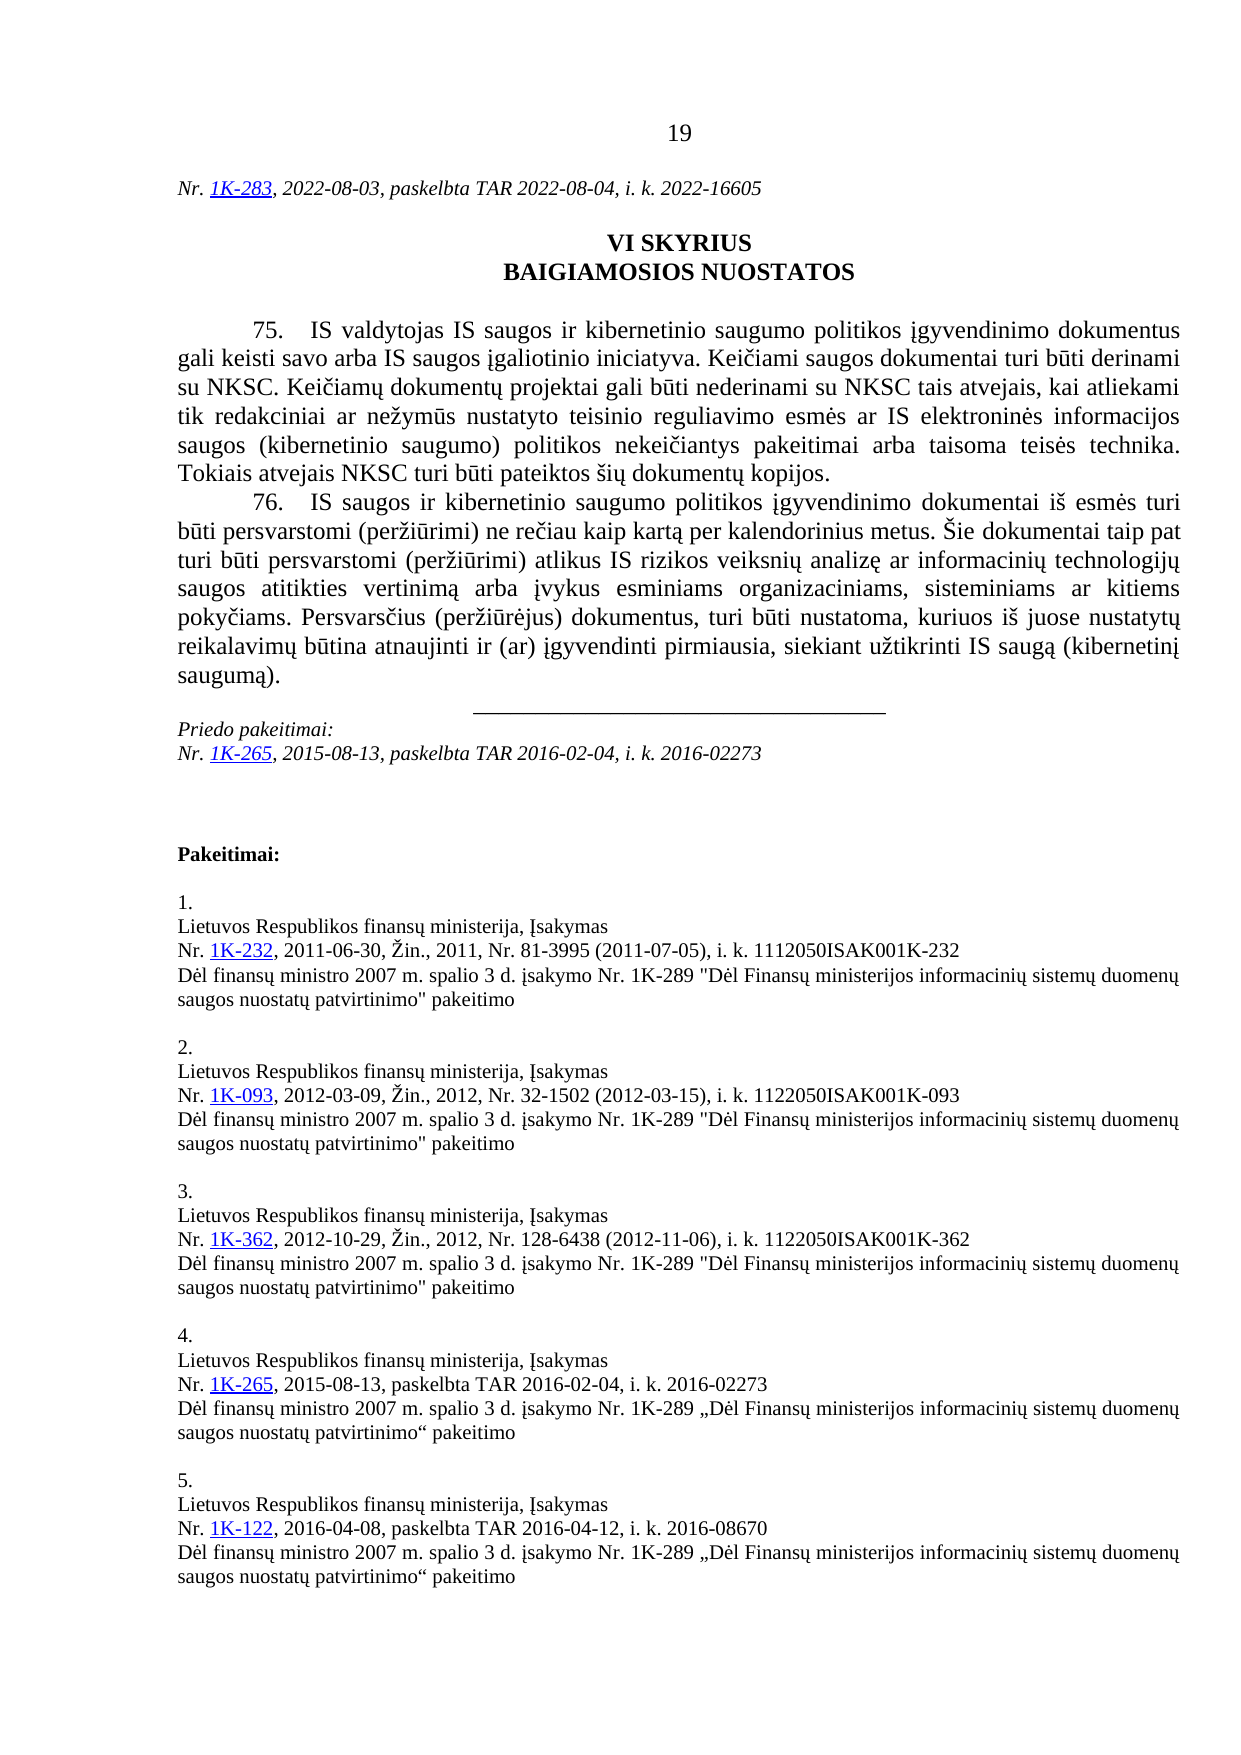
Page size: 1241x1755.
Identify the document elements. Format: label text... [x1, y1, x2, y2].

text Nr. 1K-232, 2011-06-30, Žin., 2011, Nr. 81-3995 (2011-07-05), i. k. 1112050ISAK001K-232 [177, 938, 1181, 962]
text Nr. 1K-093, 2012-03-09, Žin., 2012, Nr. 32-1502 (2012-03-15), i. k. 1122050ISAK001K-093 [177, 1083, 1181, 1107]
text Dėl finansų ministro 2007 m. spalio 3 d. įsakymo Nr. 1K-289 "Dėl Finansų ministerijos informacinių sistemų duomenų saugos nuostatų patvirtinimo" pakeitimo [177, 962, 1181, 1011]
text 4. [177, 1323, 1181, 1347]
text Lietuvos Respublikos finansų ministerija, Įsakymas [177, 1492, 1181, 1516]
text Dėl finansų ministro 2007 m. spalio 3 d. įsakymo Nr. 1K-289 "Dėl Finansų ministerijos informacinių sistemų duomenų saugos nuostatų patvirtinimo" pakeitimo [177, 1107, 1181, 1155]
text 5. [177, 1468, 1181, 1492]
text Nr. 1K-122, 2016-04-08, paskelbta TAR 2016-04-12, i. k. 2016-08670 [177, 1516, 1181, 1540]
text 2. [177, 1035, 1181, 1059]
text _________________________________ [177, 688, 1181, 717]
text Lietuvos Respublikos finansų ministerija, Įsakymas [177, 914, 1181, 938]
text 3. [177, 1179, 1181, 1203]
text Dėl finansų ministro 2007 m. spalio 3 d. įsakymo Nr. 1K-289 "Dėl Finansų ministerijos informacinių sistemų duomenų saugos nuostatų patvirtinimo" pakeitimo [177, 1251, 1181, 1299]
text 76. IS saugos ir kibernetinio saugumo politikos įgyvendinimo dokumentai iš esmės turi būti persvarstomi (peržiūrimi) ne rečiau kaip kartą per kalendorinius metus. Šie dokumentai taip pat turi būti persvarstomi (peržiūrimi) atlikus IS rizikos veiksnių analizę ar informacinių technologijų saugos atitikties vertinimą arba įvykus esminiams organizaciniams, sisteminiams ar kitiems pokyčiams. Persvarsčius (peržiūrėjus) dokumentus, turi būti nustatoma, kuriuos iš juose nustatytų reikalavimų būtina atnaujinti ir (ar) įgyvendinti pirmiausia, siekiant užtikrinti IS saugą (kibernetinį saugumą). [177, 487, 1181, 688]
text BAIGIAMOSIOS NUOSTATOS [177, 257, 1181, 286]
text Pakeitimai: [177, 842, 1181, 866]
text Nr. 1K-283, 2022-08-03, paskelbta TAR 2022-08-04, i. k. 2022-16605 [177, 176, 1181, 200]
text Lietuvos Respublikos finansų ministerija, Įsakymas [177, 1203, 1181, 1227]
text 75. IS valdytojas IS saugos ir kibernetinio saugumo politikos įgyvendinimo dokumentus gali keisti savo arba IS saugos įgaliotinio iniciatyva. Keičiami saugos dokumentai turi būti derinami su NKSC. Keičiamų dokumentų projektai gali būti nederinami su NKSC tais atvejais, kai atliekami tik redakciniai ar nežymūs nustatyto teisinio reguliavimo esmės ar IS elektroninės informacijos saugos (kibernetinio saugumo) politikos nekeičiantys pakeitimai arba taisoma teisės technika. Tokiais atvejais NKSC turi būti pateiktos šių dokumentų kopijos. [177, 315, 1181, 487]
text 1. [177, 890, 1181, 914]
text Lietuvos Respublikos finansų ministerija, Įsakymas [177, 1347, 1181, 1372]
text Priedo pakeitimai: [177, 717, 1181, 741]
text Lietuvos Respublikos finansų ministerija, Įsakymas [177, 1059, 1181, 1083]
text VI SKYRIUS [177, 228, 1181, 257]
text Nr. 1K-362, 2012-10-29, Žin., 2012, Nr. 128-6438 (2012-11-06), i. k. 1122050ISAK001K-362 [177, 1227, 1181, 1251]
text Nr. 1K-265, 2015-08-13, paskelbta TAR 2016-02-04, i. k. 2016-02273 [177, 1372, 1181, 1396]
text Dėl finansų ministro 2007 m. spalio 3 d. įsakymo Nr. 1K-289 „Dėl Finansų ministerijos informacinių sistemų duomenų saugos nuostatų patvirtinimo“ pakeitimo [177, 1540, 1181, 1588]
text Dėl finansų ministro 2007 m. spalio 3 d. įsakymo Nr. 1K-289 „Dėl Finansų ministerijos informacinių sistemų duomenų saugos nuostatų patvirtinimo“ pakeitimo [177, 1396, 1181, 1444]
text Nr. 1K-265, 2015-08-13, paskelbta TAR 2016-02-04, i. k. 2016-02273 [177, 741, 1181, 765]
